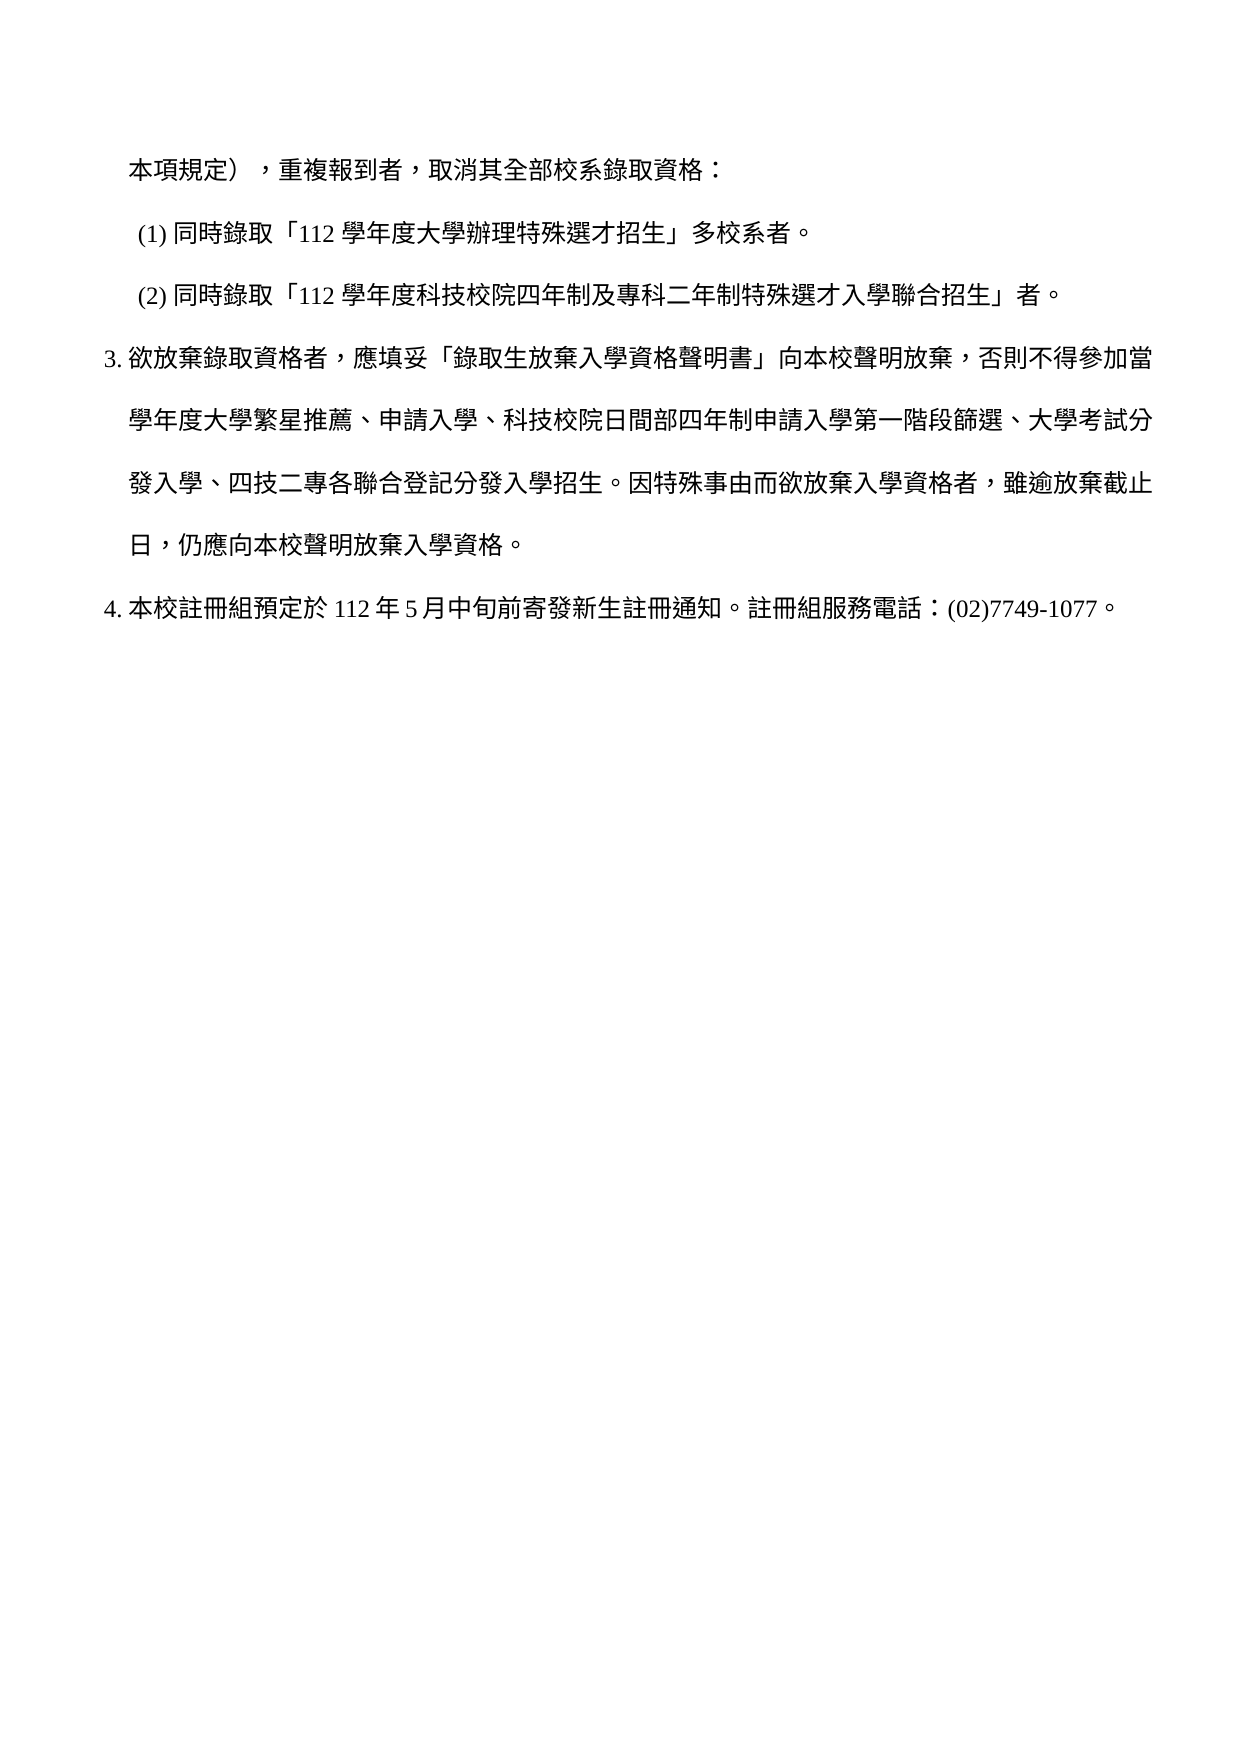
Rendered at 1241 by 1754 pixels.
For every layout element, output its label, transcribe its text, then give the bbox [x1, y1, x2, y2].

text 本項規定），重複報到者，取消其全部校系錄取資格： [103, 127, 1171, 189]
text (1) 同時錄取「112 學年度大學辦理特殊選才招生」多校系者。 [138, 189, 1171, 252]
text 3. 欲放棄錄取資格者，應填妥「錄取生放棄入學資格聲明書」向本校聲明放棄，否則不得參加當學年度大學繁星推薦、申請入學、科技校院日間部四年制申請入學第一階段篩選、大學考試分發入學、四技二專各聯合登記分發入學招生。因特殊事由而欲放棄入學資格者，雖逾放棄截止日，仍應向本校聲明放棄入學資格。 [103, 314, 1171, 564]
text 4. 本校註冊組預定於112年5月中旬前寄發新生註冊通知。註冊組服務電話：(02)7749-1077。 [103, 564, 1171, 627]
text (2) 同時錄取「112 學年度科技校院四年制及專科二年制特殊選才入學聯合招生」者。 [138, 252, 1171, 314]
